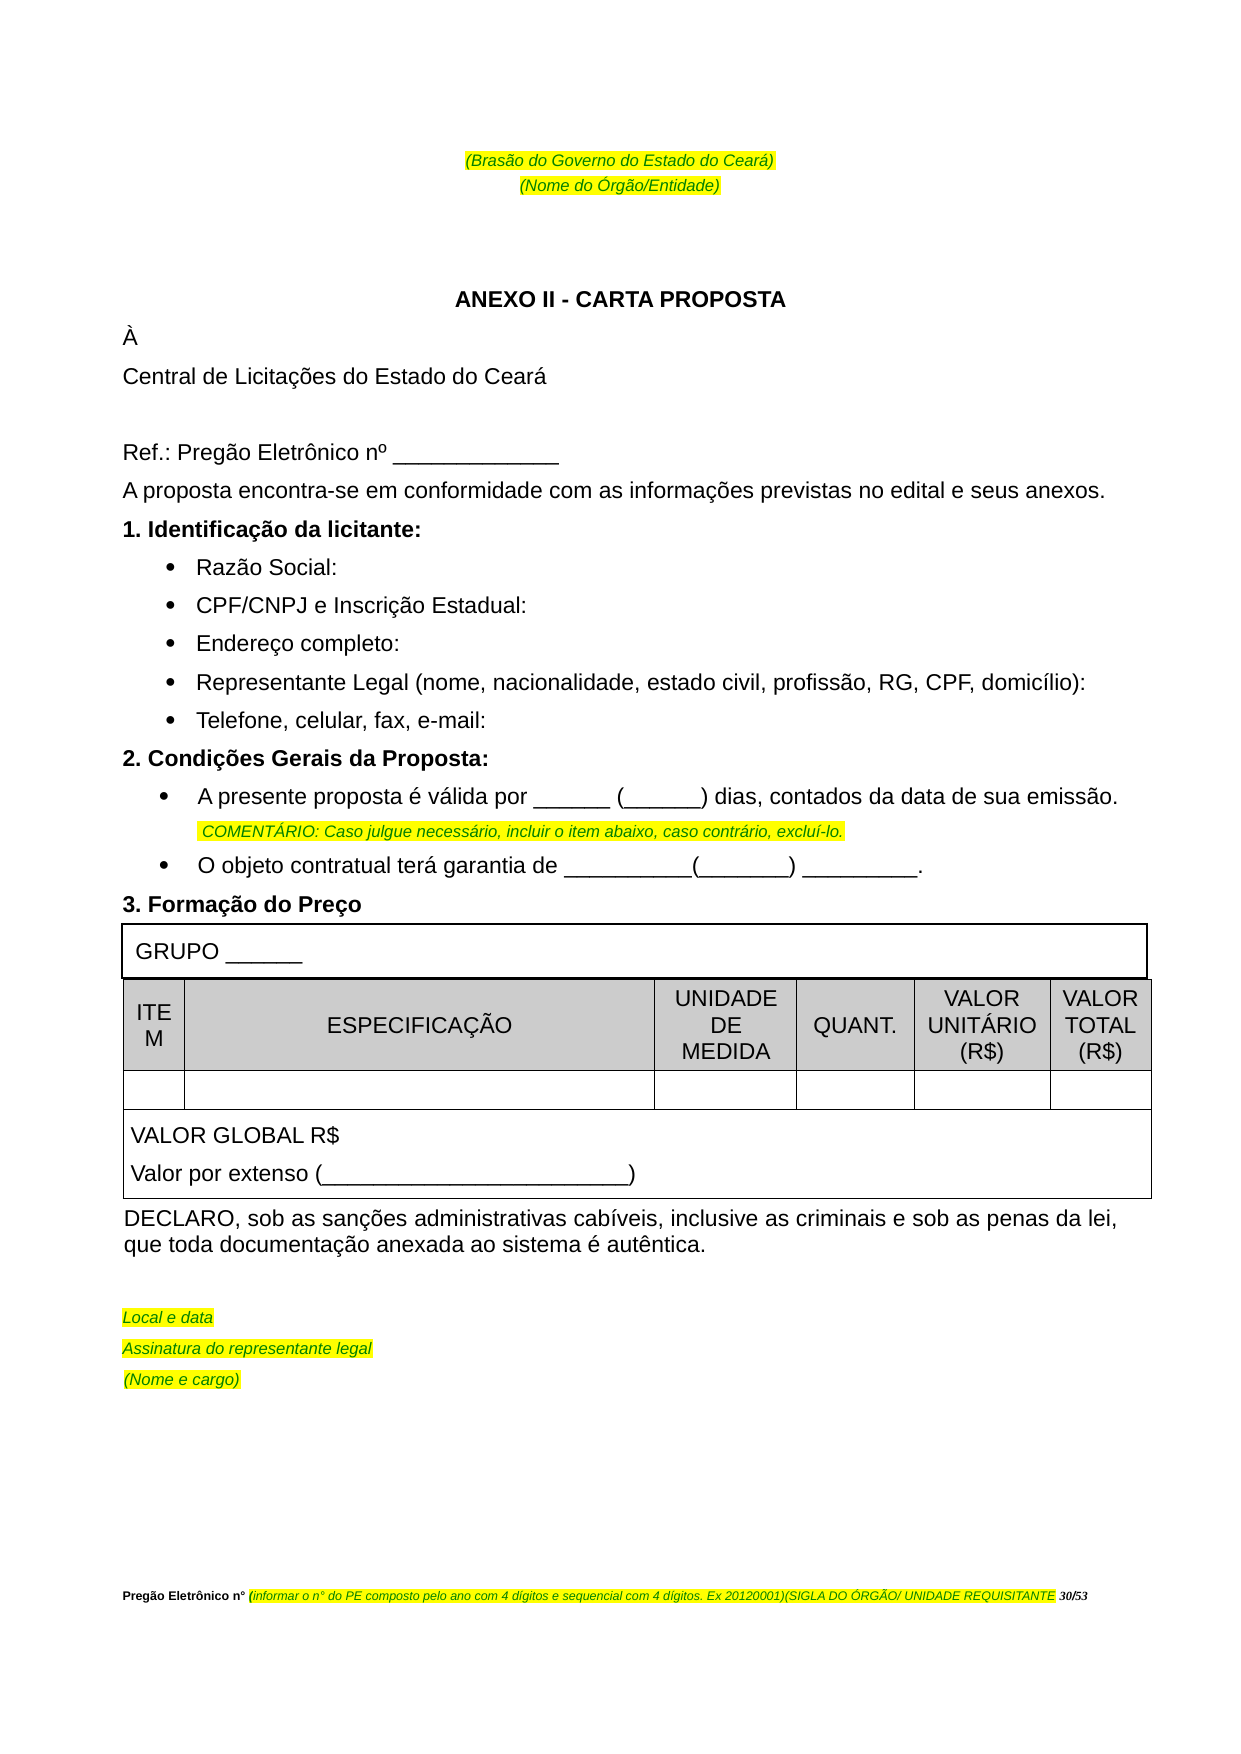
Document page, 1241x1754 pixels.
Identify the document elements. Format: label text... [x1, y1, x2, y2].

table_header QUANT. [797, 980, 914, 1070]
text 3. Formação do Preço [122, 891, 1118, 917]
table_cell [655, 1071, 796, 1109]
list CPF/CNPJ e Inscrição Estadual: [166, 592, 1118, 618]
list Endereço completo: [166, 630, 1118, 657]
text (Nome e cargo) [124, 1370, 1118, 1389]
table_header ESPECIFICAÇÃO [185, 980, 654, 1070]
list COMENTÁRIO: Caso julgue necessário, incluir o item abaixo, caso contrário, excluí-lo. [160, 821, 1118, 841]
text À [122, 324, 1118, 351]
table_header UNIDADE DE MEDIDA [655, 980, 796, 1070]
text Central de Licitações do Estado do Ceará [122, 363, 1118, 389]
text DECLARO, sob as sanções administrativas cabíveis, inclusive as criminais e sob as penas da lei, que toda documentação anexada ao sistema é autêntica. [124, 1205, 1118, 1258]
text Local e data [122, 1308, 1118, 1327]
table_cell [124, 1071, 184, 1109]
text Assinatura do representante legal [122, 1339, 1118, 1358]
text A proposta encontra-se em conformidade com as informações previstas no edital e seus anexos. [122, 477, 1118, 504]
table_cell VALOR GLOBAL R$ Valor por extenso (________________________) [124, 1110, 1151, 1198]
text Ref.: Pregão Eletrônico nº _____________ [122, 439, 1118, 465]
table_header VALOR TOTAL (R$) [1051, 980, 1151, 1070]
table_cell [915, 1071, 1050, 1109]
text ANEXO II - CARTA PROPOSTA [122, 286, 1118, 312]
list O objeto contratual terá garantia de __________(_______) _________. [160, 852, 1118, 879]
list Telefone, celular, fax, e-mail: [166, 707, 1118, 733]
table_cell [185, 1071, 654, 1109]
text 1. Identificação da licitante: [122, 516, 1118, 542]
table_cell [1051, 1071, 1151, 1109]
table_header ITEM [124, 980, 184, 1070]
list Representante Legal (nome, nacionalidade, estado civil, profissão, RG, CPF, domicílio): [166, 668, 1118, 695]
table_header VALOR UNITÁRIO (R$) [915, 980, 1050, 1070]
list Razão Social: [166, 554, 1118, 580]
text 2. Condições Gerais da Proposta: [122, 745, 1118, 771]
list A presente proposta é válida por ______ (______) dias, contados da data de sua emissão. [160, 783, 1118, 809]
table_header GRUPO ______ [123, 925, 1146, 977]
table_cell [797, 1071, 914, 1109]
